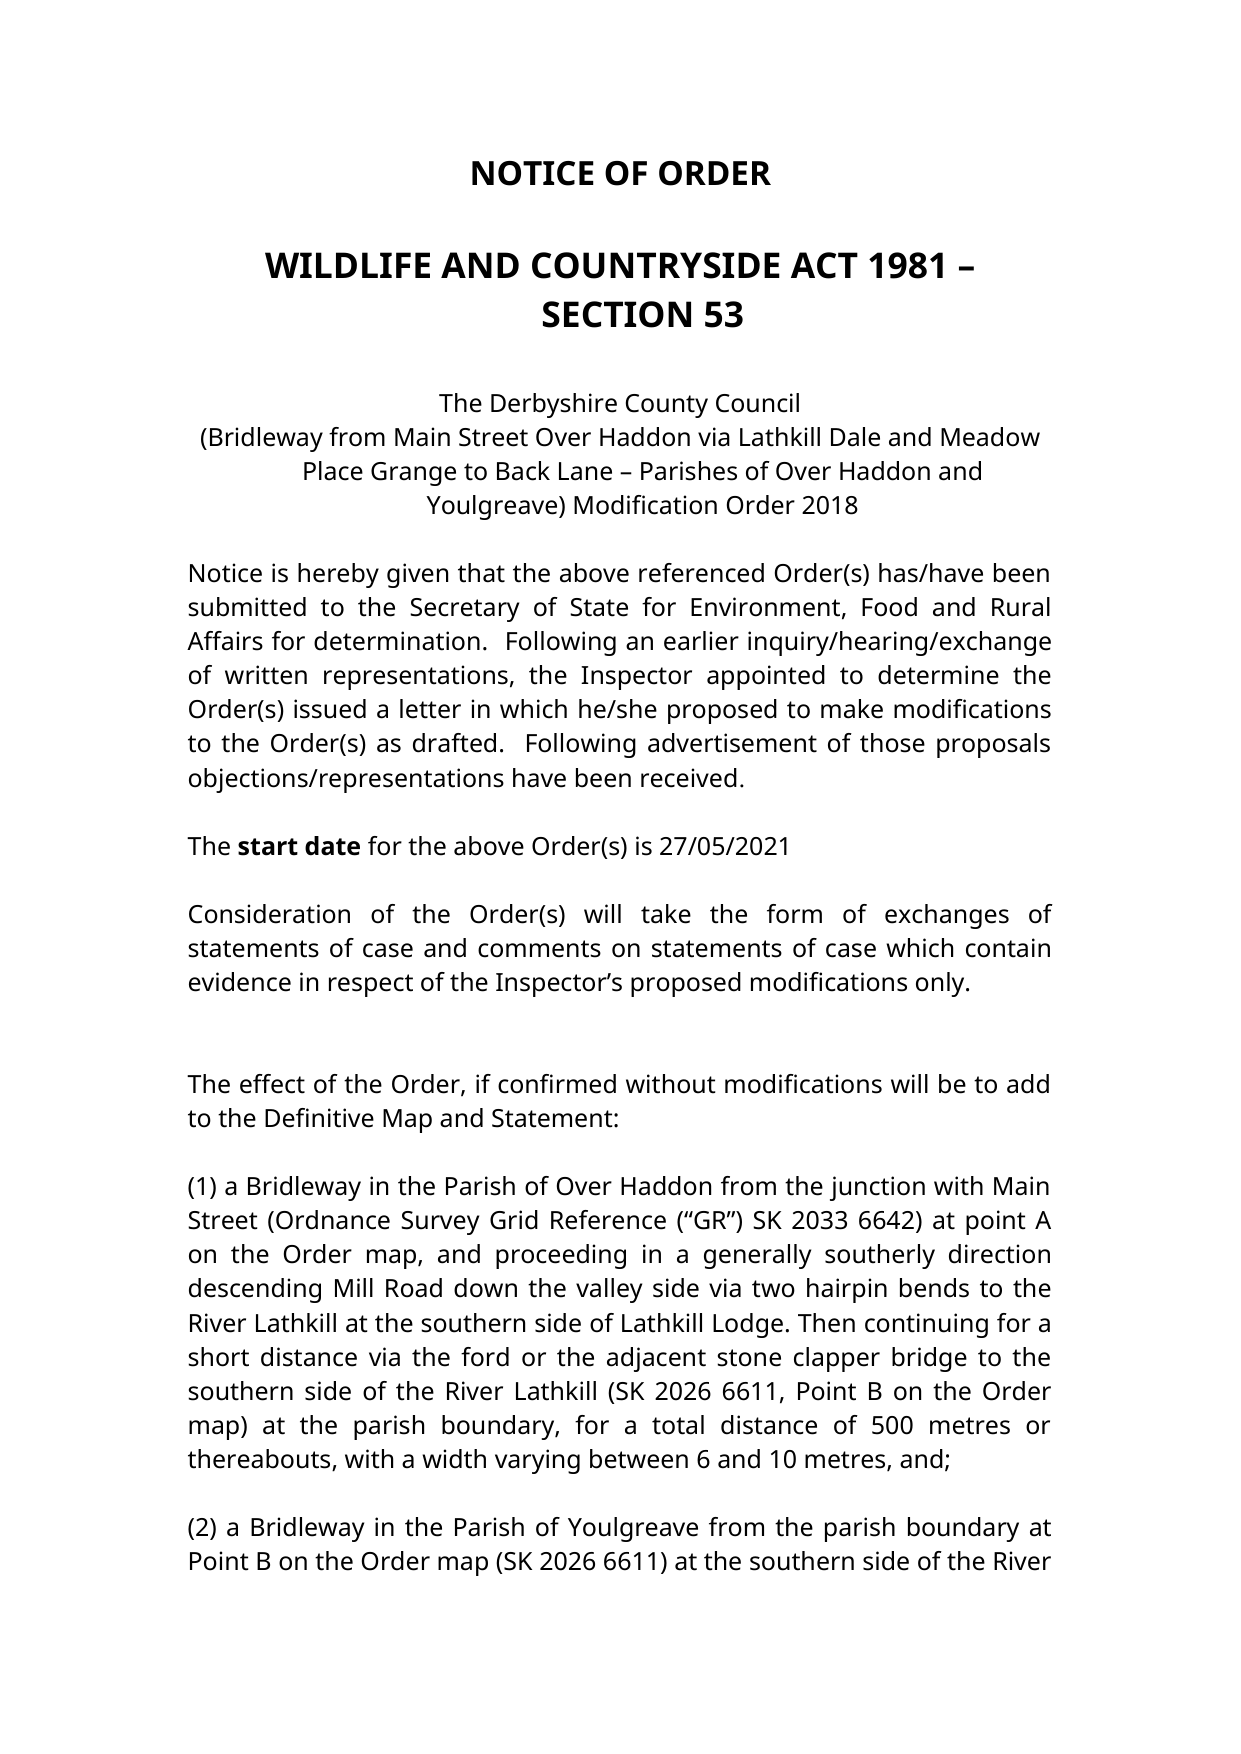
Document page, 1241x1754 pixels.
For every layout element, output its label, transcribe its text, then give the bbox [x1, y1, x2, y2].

text (1) a Bridleway in the Parish of Over Haddon from the junction with Main Street (Ordnance Survey Grid Reference (“GR”) SK 2033 6642) at point A on the Order map, and proceeding in a generally southerly direction descending Mill Road down the valley side via two hairpin bends to the River Lathkill at the southern side of Lathkill Lodge. Then continuing for a short distance via the ford or the adjacent stone clapper bridge to the southern side of the River Lathkill (SK 2026 6611, Point B on the Order map) at the parish boundary, for a total distance of 500 metres or thereabouts, with a width varying between 6 and 10 metres, and; [187, 1169, 1053, 1476]
text Notice is hereby given that the above referenced Order(s) has/have been submitted to the Secretary of State for Environment, Food and Rural Affairs for determination. Following an earlier inquiry/hearing/exchange of written representations, the Inspector appointed to determine the Order(s) issued a letter in which he/she proposed to make modifications to the Order(s) as drafted. Following advertisement of those proposals objections/representations have been received. [187, 556, 1053, 794]
text The Derbyshire County Council [187, 386, 1053, 419]
text The effect of the Order, if confirmed without modifications will be to add to the Definitive Map and Statement: [187, 1067, 1053, 1135]
text (Bridleway from Main Street Over Haddon via Lathkill Dale and Meadow Place Grange to Back Lane – Parishes of Over Haddon and Youlgreave) Modification Order 2018 [187, 419, 1053, 522]
text Consideration of the Order(s) will take the form of exchanges of statements of case and comments on statements of case which contain evidence in respect of the Inspector’s proposed modifications only. [187, 896, 1053, 999]
text NOTICE OF ORDER [187, 150, 1053, 195]
text WILDLIFE AND COUNTRYSIDE ACT 1981 – SECTION 53 [187, 241, 1053, 337]
text (2) a Bridleway in the Parish of Youlgreave from the parish boundary at Point B on the Order map (SK 2026 6611) at the southern side of the River [187, 1509, 1053, 1578]
text The start date for the above Order(s) is 27/05/2021 [187, 828, 1053, 862]
